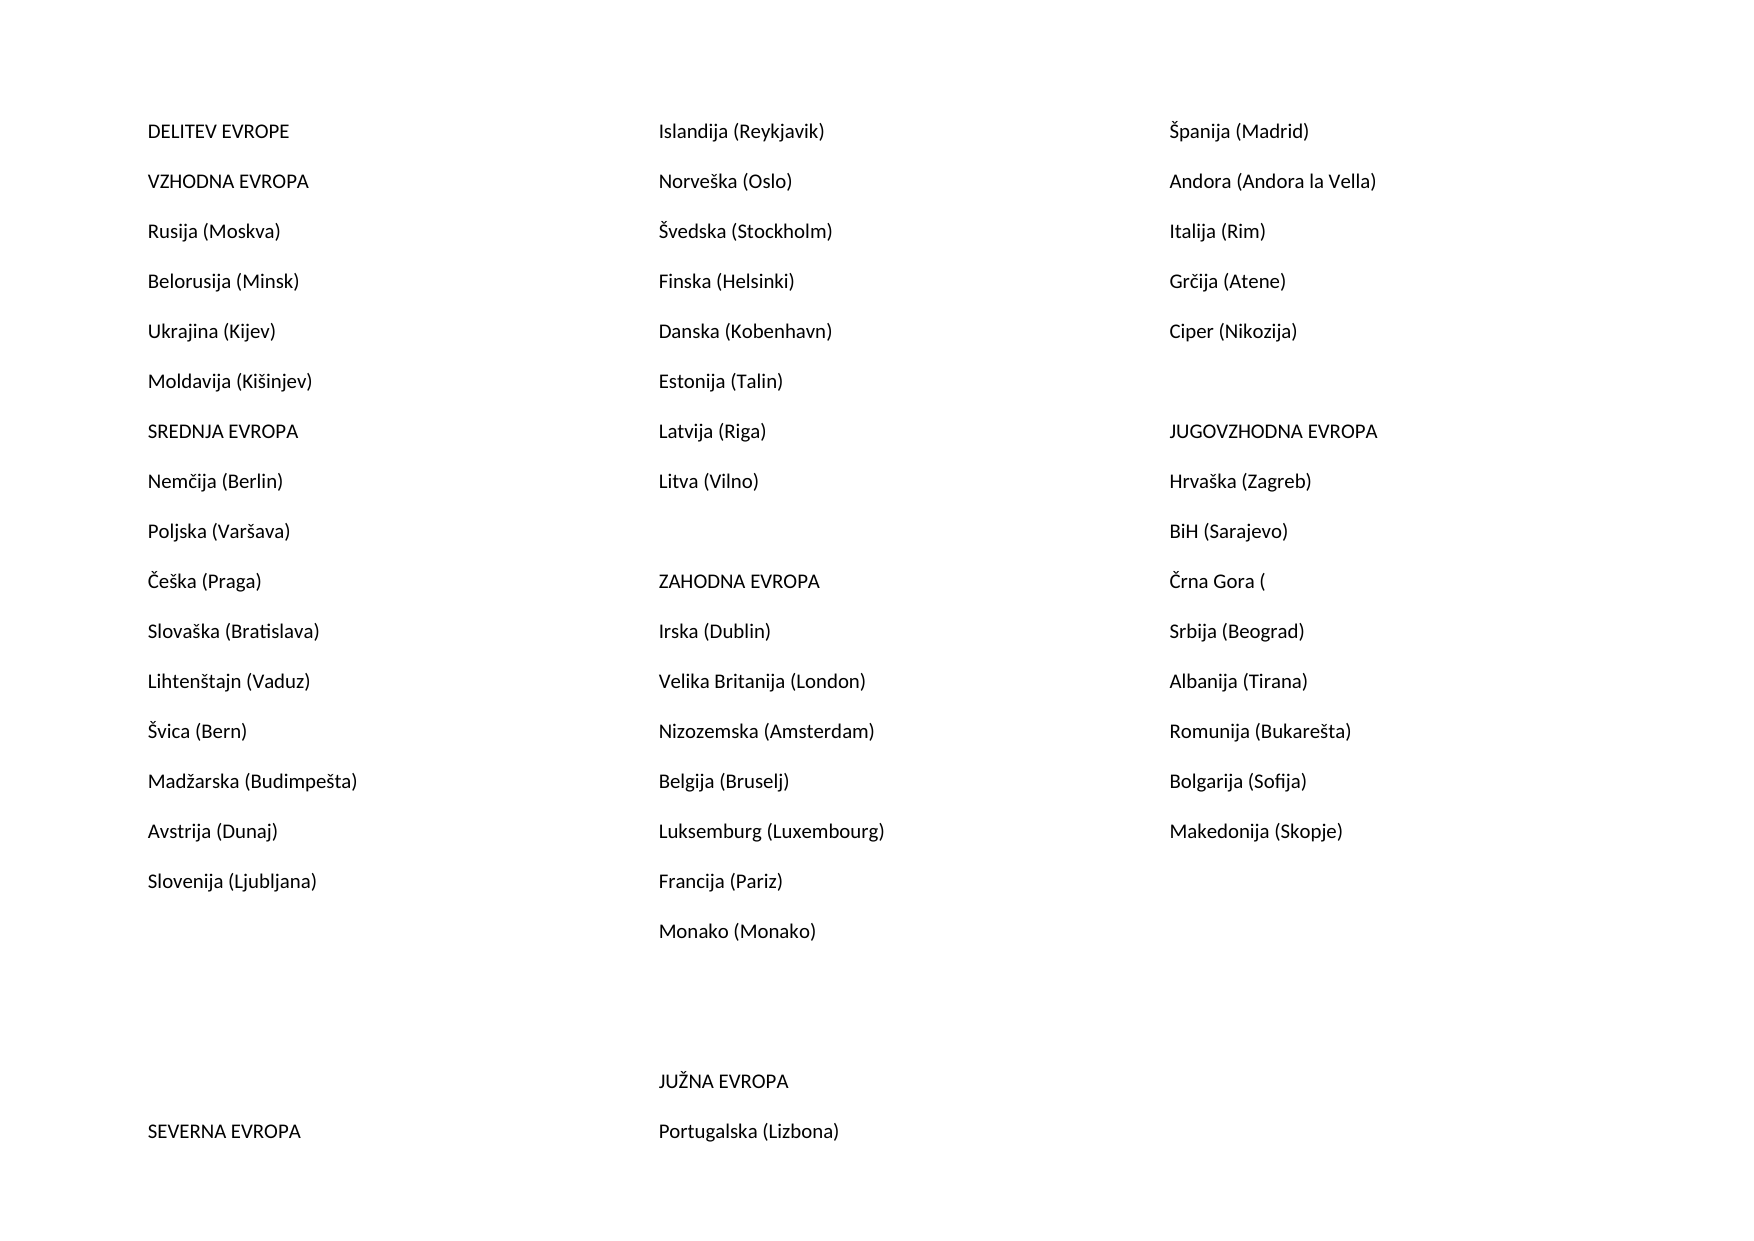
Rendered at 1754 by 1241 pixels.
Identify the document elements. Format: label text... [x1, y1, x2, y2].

text ZAHODNA EVROPA [658, 568, 1096, 594]
text Švica (Bern) [148, 718, 585, 744]
text Irska (Dublin) [658, 618, 1096, 644]
text Slovenija (Ljubljana) [148, 868, 585, 894]
text Srbija (Beograd) [1169, 618, 1606, 644]
text VZHODNA EVROPA [148, 168, 585, 194]
text Moldavija (Kišinjev) [148, 368, 585, 394]
text Norveška (Oslo) [658, 168, 1096, 194]
text Francija (Pariz) [658, 868, 1096, 894]
text Litva (Vilno) [658, 468, 1096, 494]
text Avstrija (Dunaj) [148, 818, 585, 844]
text Črna Gora ( [1169, 568, 1606, 594]
text Latvija (Riga) [658, 418, 1096, 444]
text Velika Britanija (London) [658, 668, 1096, 694]
text SEVERNA EVROPA [148, 1118, 585, 1144]
text Lihtenštajn (Vaduz) [148, 668, 585, 694]
text Andora (Andora la Vella) [1169, 168, 1606, 194]
text DELITEV EVROPE [148, 118, 585, 144]
text Nemčija (Berlin) [148, 468, 585, 494]
text Makedonija (Skopje) [1169, 818, 1606, 844]
text Švedska (Stockholm) [658, 218, 1096, 244]
text Islandija (Reykjavik) [658, 118, 1096, 144]
text Poljska (Varšava) [148, 518, 585, 544]
text JUŽNA EVROPA [658, 1068, 1096, 1094]
text JUGOVZHODNA EVROPA [1169, 418, 1606, 444]
text Danska (Kobenhavn) [658, 318, 1096, 344]
text Finska (Helsinki) [658, 268, 1096, 294]
text Slovaška (Bratislava) [148, 618, 585, 644]
text Bolgarija (Sofija) [1169, 768, 1606, 794]
text Nizozemska (Amsterdam) [658, 718, 1096, 744]
text Španija (Madrid) [1169, 118, 1606, 144]
text Češka (Praga) [148, 568, 585, 594]
text Albanija (Tirana) [1169, 668, 1606, 694]
text Madžarska (Budimpešta) [148, 768, 585, 794]
text Italija (Rim) [1169, 218, 1606, 244]
text Grčija (Atene) [1169, 268, 1606, 294]
text Romunija (Bukarešta) [1169, 718, 1606, 744]
text Ukrajina (Kijev) [148, 318, 585, 344]
text Estonija (Talin) [658, 368, 1096, 394]
text Portugalska (Lizbona) [658, 1118, 1096, 1144]
text Ciper (Nikozija) [1169, 318, 1606, 344]
text BiH (Sarajevo) [1169, 518, 1606, 544]
text Hrvaška (Zagreb) [1169, 468, 1606, 494]
text Monako (Monako) [658, 918, 1096, 944]
text Belorusija (Minsk) [148, 268, 585, 294]
text Belgija (Bruselj) [658, 768, 1096, 794]
text Rusija (Moskva) [148, 218, 585, 244]
text Luksemburg (Luxembourg) [658, 818, 1096, 844]
text SREDNJA EVROPA [148, 418, 585, 444]
